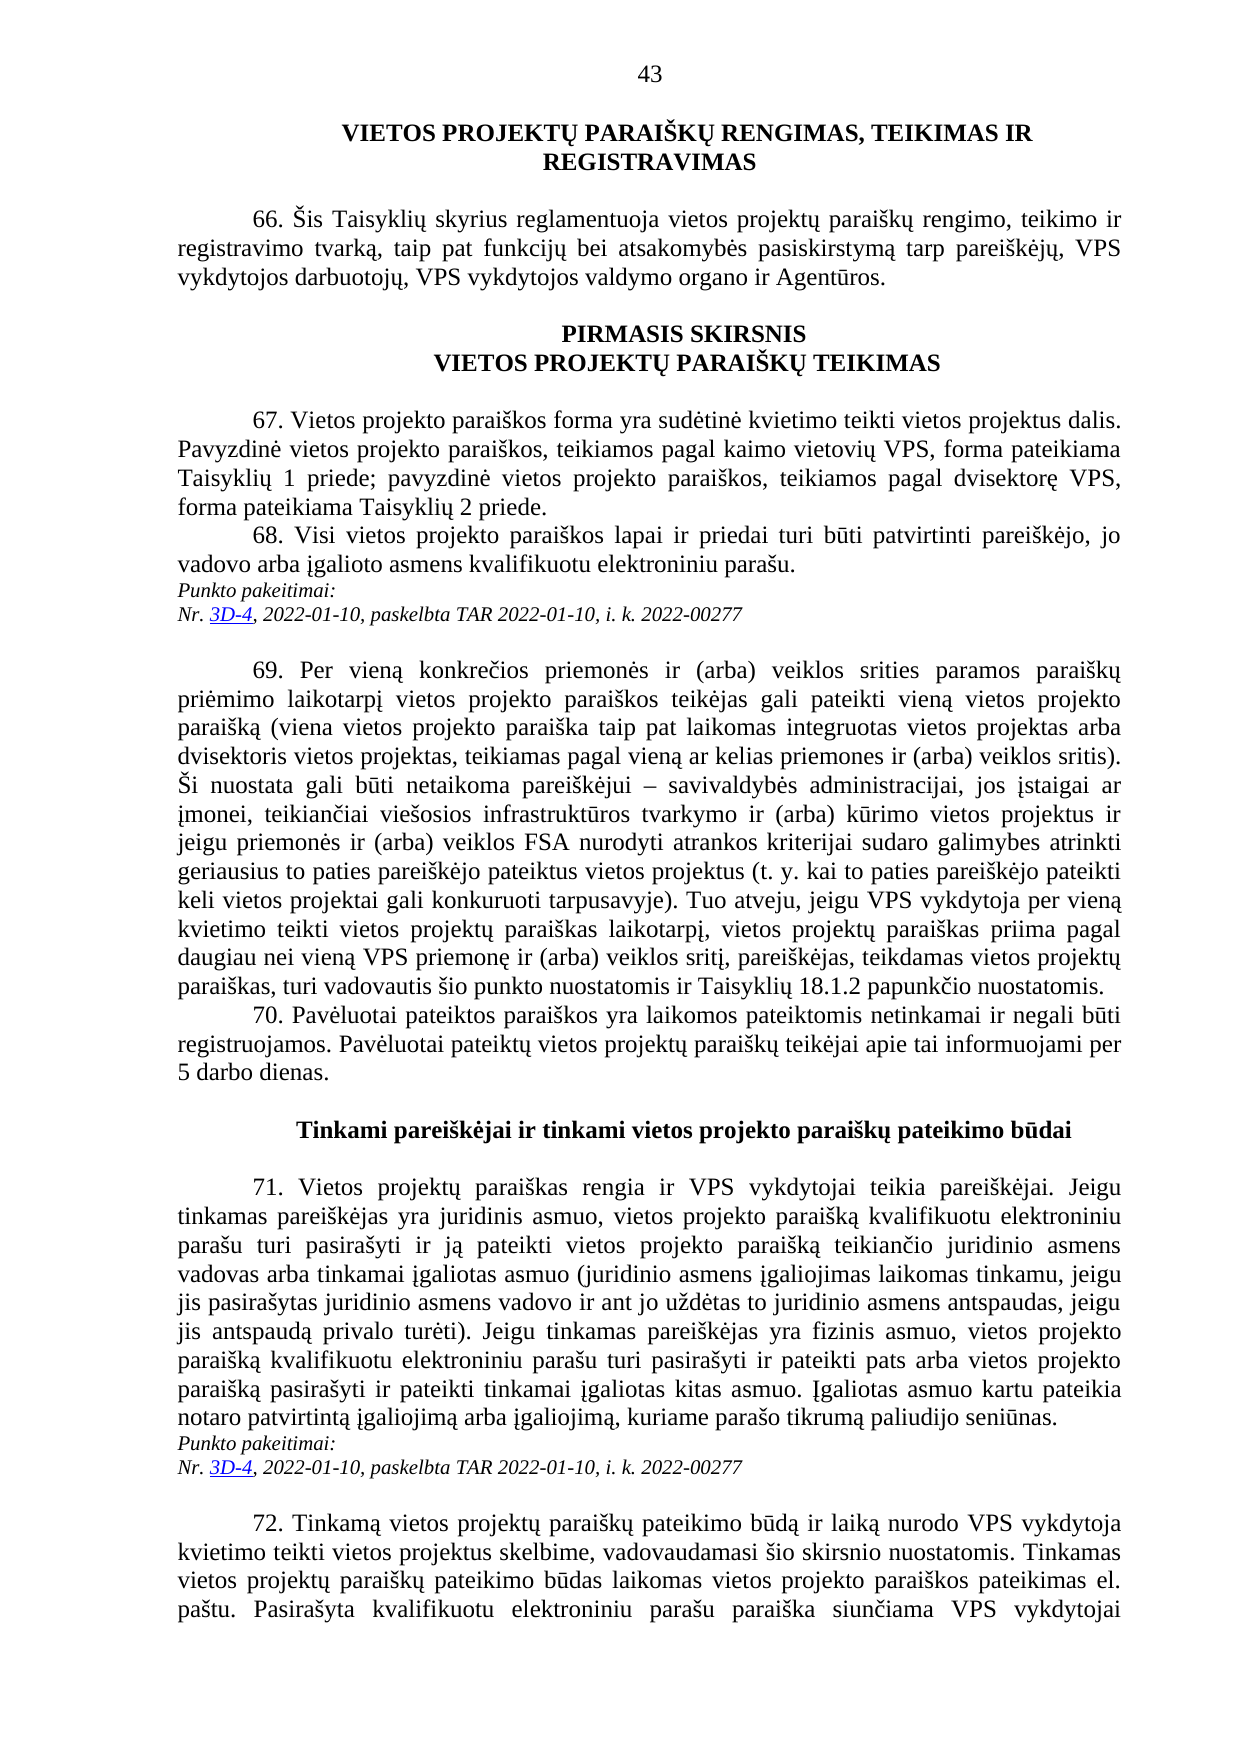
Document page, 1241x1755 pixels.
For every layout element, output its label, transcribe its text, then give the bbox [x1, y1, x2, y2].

text Punkto pakeitimai: [177, 1431, 1122, 1455]
text Tinkami pareiškėjai ir tinkami vietos projekto paraiškų pateikimo būdai [177, 1115, 1122, 1144]
text Nr. 3D-4, 2022-01-10, paskelbta TAR 2022-01-10, i. k. 2022-00277 [177, 602, 1122, 626]
text VIETOS PROJEKTŲ PARAIŠKŲ TEIKIMAS [177, 348, 1122, 377]
text 71. Vietos projektų paraiškas rengia ir VPS vykdytojai teikia pareiškėjai. Jeigu tinkamas pareiškėjas yra juridinis asmuo, vietos projekto paraišką kvalifikuotu elektroniniu parašu turi pasirašyti ir ją pateikti vietos projekto paraišką teikiančio juridinio asmens vadovas arba tinkamai įgaliotas asmuo (juridinio asmens įgaliojimas laikomas tinkamu, jeigu jis pasirašytas juridinio asmens vadovo ir ant jo uždėtas to juridinio asmens antspaudas, jeigu jis antspaudą privalo turėti). Jeigu tinkamas pareiškėjas yra fizinis asmuo, vietos projekto paraišką kvalifikuotu elektroniniu parašu turi pasirašyti ir pateikti pats arba vietos projekto paraišką pasirašyti ir pateikti tinkamai įgaliotas kitas asmuo. Įgaliotas asmuo kartu pateikia notaro patvirtintą įgaliojimą arba įgaliojimą, kuriame parašo tikrumą paliudijo seniūnas. [177, 1172, 1122, 1431]
text 70. Pavėluotai pateiktos paraiškos yra laikomos pateiktomis netinkamai ir negali būti registruojamos. Pavėluotai pateiktų vietos projektų paraiškų teikėjai apie tai informuojami per 5 darbo dienas. [177, 1000, 1122, 1086]
text VIETOS PROJEKTŲ PARAIŠKŲ RENGIMAS, TEIKIMAS IR REGISTRAVIMAS [177, 118, 1122, 176]
text 66. Šis Taisyklių skyrius reglamentuoja vietos projektų paraiškų rengimo, teikimo ir registravimo tvarką, taip pat funkcijų bei atsakomybės pasiskirstymą tarp pareiškėjų, VPS vykdytojos darbuotojų, VPS vykdytojos valdymo organo ir Agentūros. [177, 204, 1122, 291]
text 68. Visi vietos projekto paraiškos lapai ir priedai turi būti patvirtinti pareiškėjo, jo vadovo arba įgalioto asmens kvalifikuotu elektroniniu parašu. [177, 521, 1122, 578]
text 67. Vietos projekto paraiškos forma yra sudėtinė kvietimo teikti vietos projektus dalis. Pavyzdinė vietos projekto paraiškos, teikiamos pagal kaimo vietovių VPS, forma pateikiama Taisyklių 1 priede; pavyzdinė vietos projekto paraiškos, teikiamos pagal dvisektorę VPS, forma pateikiama Taisyklių 2 priede. [177, 406, 1122, 521]
text Nr. 3D-4, 2022-01-10, paskelbta TAR 2022-01-10, i. k. 2022-00277 [177, 1455, 1122, 1479]
text 69. Per vieną konkrečios priemonės ir (arba) veiklos srities paramos paraiškų priėmimo laikotarpį vietos projekto paraiškos teikėjas gali pateikti vieną vietos projekto paraišką (viena vietos projekto paraiška taip pat laikomas integruotas vietos projektas arba dvisektoris vietos projektas, teikiamas pagal vieną ar kelias priemones ir (arba) veiklos sritis). Ši nuostata gali būti netaikoma pareiškėjui – savivaldybės administracijai, jos įstaigai ar įmonei, teikiančiai viešosios infrastruktūros tvarkymo ir (arba) kūrimo vietos projektus ir jeigu priemonės ir (arba) veiklos FSA nurodyti atrankos kriterijai sudaro galimybes atrinkti geriausius to paties pareiškėjo pateiktus vietos projektus (t. y. kai to paties pareiškėjo pateikti keli vietos projektai gali konkuruoti tarpusavyje). Tuo atveju, jeigu VPS vykdytoja per vieną kvietimo teikti vietos projektų paraiškas laikotarpį, vietos projektų paraiškas priima pagal daugiau nei vieną VPS priemonę ir (arba) veiklos sritį, pareiškėjas, teikdamas vietos projektų paraiškas, turi vadovautis šio punkto nuostatomis ir Taisyklių 18.1.2 papunkčio nuostatomis. [177, 655, 1122, 1000]
text Punkto pakeitimai: [177, 578, 1122, 602]
text PIRMASIS SKIRSNIS [177, 319, 1122, 348]
text 72. Tinkamą vietos projektų paraiškų pateikimo būdą ir laiką nurodo VPS vykdytoja kvietimo teikti vietos projektus skelbime, vadovaudamasi šio skirsnio nuostatomis. Tinkamas vietos projektų paraiškų pateikimo būdas laikomas vietos projekto paraiškos pateikimas el. paštu. Pasirašyta kvalifikuotu elektroniniu parašu paraiška siunčiama VPS vykdytojai [177, 1508, 1122, 1623]
